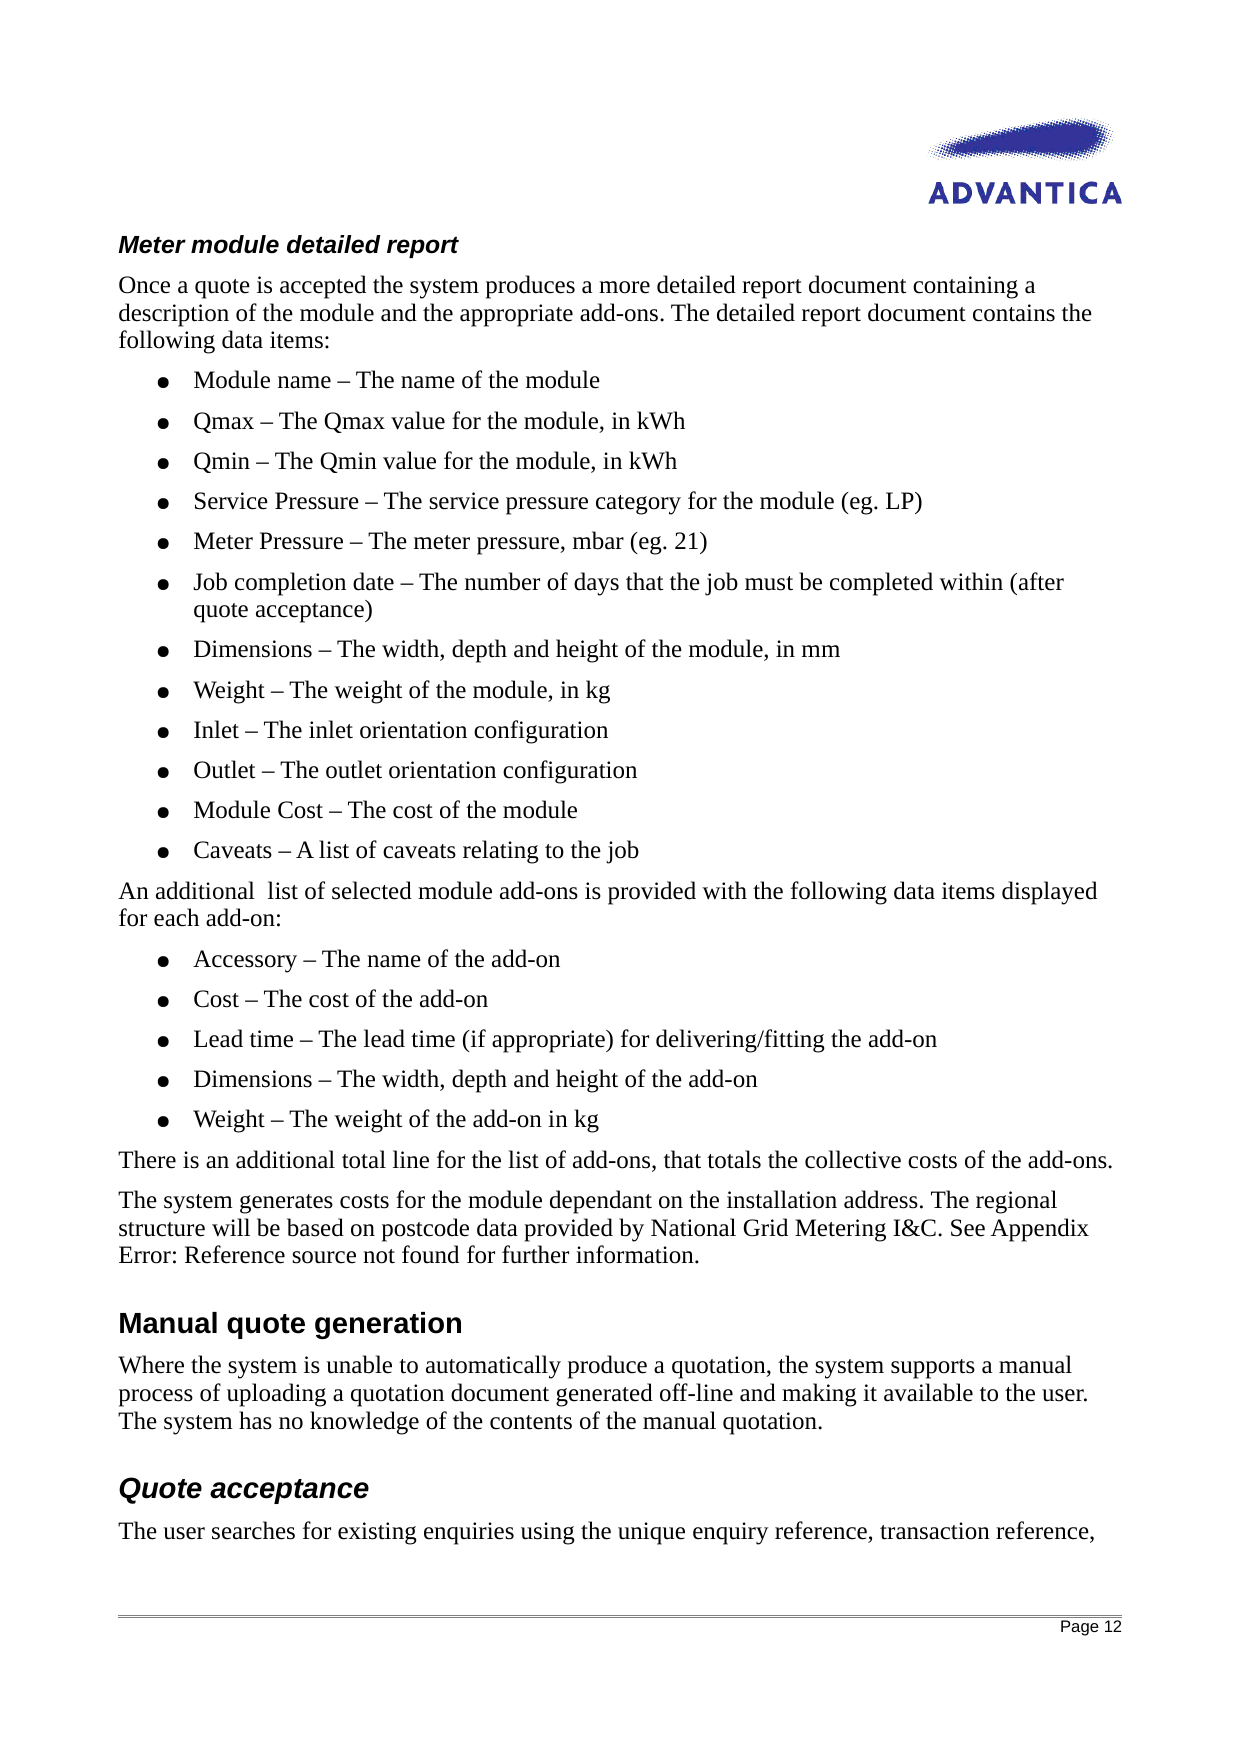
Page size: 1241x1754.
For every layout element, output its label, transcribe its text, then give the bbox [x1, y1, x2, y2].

list Meter Pressure – The meter pressure, mbar (eg. 21) [156, 527, 1122, 555]
list Weight – The weight of the add-on in kg [156, 1106, 1122, 1133]
subtitle Quote acceptance [118, 1472, 1122, 1505]
list Dimensions – The width, depth and height of the module, in mm [156, 636, 1122, 663]
list Qmin – The Qmin value for the module, in kWh [156, 447, 1122, 475]
list Service Pressure – The service pressure category for the module (eg. LP) [156, 487, 1122, 515]
list Module Cost – The cost of the module [156, 796, 1122, 824]
list Cost – The cost of the add-on [156, 985, 1122, 1013]
text The system generates costs for the module dependant on the installation address. The regional structure will be based on postcode data provided by National Grid Metering I&C. See Appendix for further information. [118, 1186, 1122, 1269]
text An additional list of selected module add-ons is provided with the following data items displayed for each add-on: [118, 877, 1122, 932]
list Dimensions – The width, depth and height of the add-on [156, 1065, 1122, 1093]
list Qmax – The Qmax value for the module, in kWh [156, 407, 1122, 434]
picture [927, 118, 1122, 204]
text Once a quote is accepted the system produces a more detailed report document containing a description of the module and the appropriate add-ons. The detailed report document contains the following data items: [118, 271, 1122, 354]
list Outlet – The outlet orientation configuration [156, 756, 1122, 784]
list Job completion date – The number of days that the job must be completed within (after quote acceptance) [156, 568, 1122, 623]
text Where the system is unable to automatically produce a quotation, the system supports a manual process of uploading a quotation document generated off-line and making it available to the user. The system has no knowledge of the contents of the manual quotation. [118, 1352, 1122, 1435]
text The user searches for existing enquiries using the unique enquiry reference, transaction reference, [118, 1517, 1122, 1545]
text There is an additional total line for the list of add-ons, that totals the collective costs of the add-ons. [118, 1146, 1122, 1173]
list Inlet – The inlet orientation configuration [156, 716, 1122, 744]
list Weight – The weight of the module, in kg [156, 676, 1122, 703]
list Accessory – The name of the add-on [156, 945, 1122, 972]
subtitle Manual quote generation [118, 1307, 1122, 1339]
list Module name – The name of the module [156, 367, 1122, 394]
subtitle Meter module detailed report [118, 231, 1122, 258]
list Caveats – A list of caveats relating to the job [156, 837, 1122, 864]
list Lead time – The lead time (if appropriate) for delivering/fitting the add-on [156, 1025, 1122, 1053]
